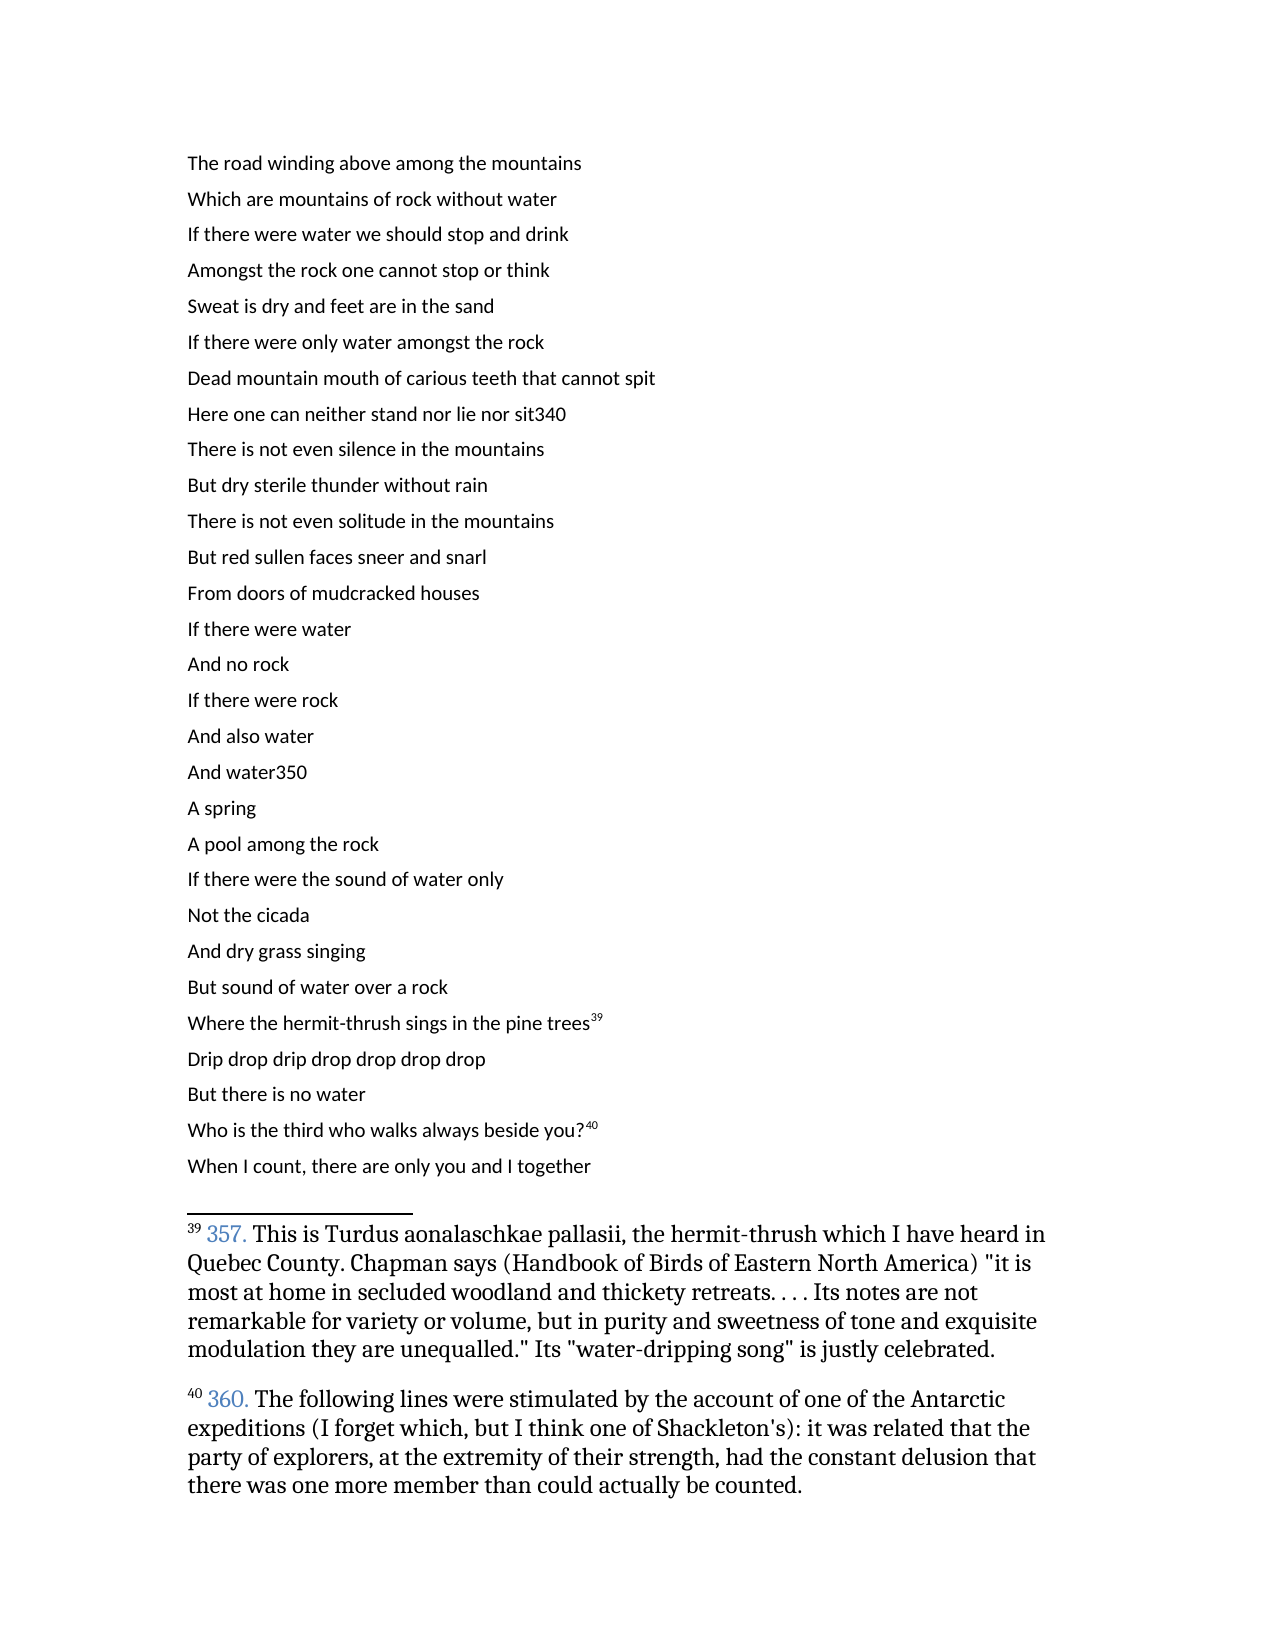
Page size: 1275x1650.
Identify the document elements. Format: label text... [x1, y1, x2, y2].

text Where the hermit-thrush sings in the pine trees [187, 1010, 1087, 1035]
text Amongst the rock one cannot stop or think [187, 257, 1087, 283]
text But there is no water [187, 1082, 1087, 1107]
text Sweat is dry and feet are in the sand [187, 293, 1087, 319]
text Here one can neither stand nor lie nor sit340 [187, 401, 1087, 426]
text And dry grass singing [187, 938, 1087, 964]
text But sound of water over a rock [187, 974, 1087, 999]
text Which are mountains of rock without water [187, 186, 1087, 211]
text The road winding above among the mountains [187, 150, 1087, 175]
text 360. The following lines were stimulated by the account of one of the Antarctic expeditions (I forget which, but I think one of Shackleton's): it was related that the party of explorers, at the extremity of their strength, had the constant delusion that there was one more member than could actually be counted. [187, 1385, 1087, 1500]
text When I count, there are only you and I together [187, 1153, 1087, 1179]
text But dry sterile thunder without rain [187, 472, 1087, 498]
text There is not even silence in the mountains [187, 437, 1087, 462]
text Drip drop drip drop drop drop drop [187, 1046, 1087, 1071]
text A spring [187, 795, 1087, 820]
text But red sullen faces sneer and snarl [187, 544, 1087, 569]
text Who is the third who walks always beside you? [187, 1117, 1087, 1143]
text A pool among the rock [187, 831, 1087, 856]
text 357. This is Turdus aonalaschkae pallasii, the hermit-thrush which I have heard in Quebec County. Chapman says (Handbook of Birds of Eastern North America) "it is most at home in secluded woodland and thickety retreats. . . . Its notes are not remarkable for variety or volume, but in purity and sweetness of tone and exquisite modulation they are unequalled." Its "water-dripping song" is justly celebrated. [187, 1220, 1087, 1364]
text If there were water we should stop and drink [187, 222, 1087, 247]
text Dead mountain mouth of carious teeth that cannot spit [187, 365, 1087, 390]
text Not the cicada [187, 902, 1087, 928]
text If there were rock [187, 687, 1087, 713]
text There is not even solitude in the mountains [187, 508, 1087, 534]
text If there were the sound of water only [187, 867, 1087, 892]
text And no rock [187, 652, 1087, 677]
text From doors of mudcracked houses [187, 580, 1087, 605]
text If there were water [187, 616, 1087, 641]
text And water350 [187, 759, 1087, 784]
text If there were only water amongst the rock [187, 329, 1087, 354]
text And also water [187, 723, 1087, 749]
